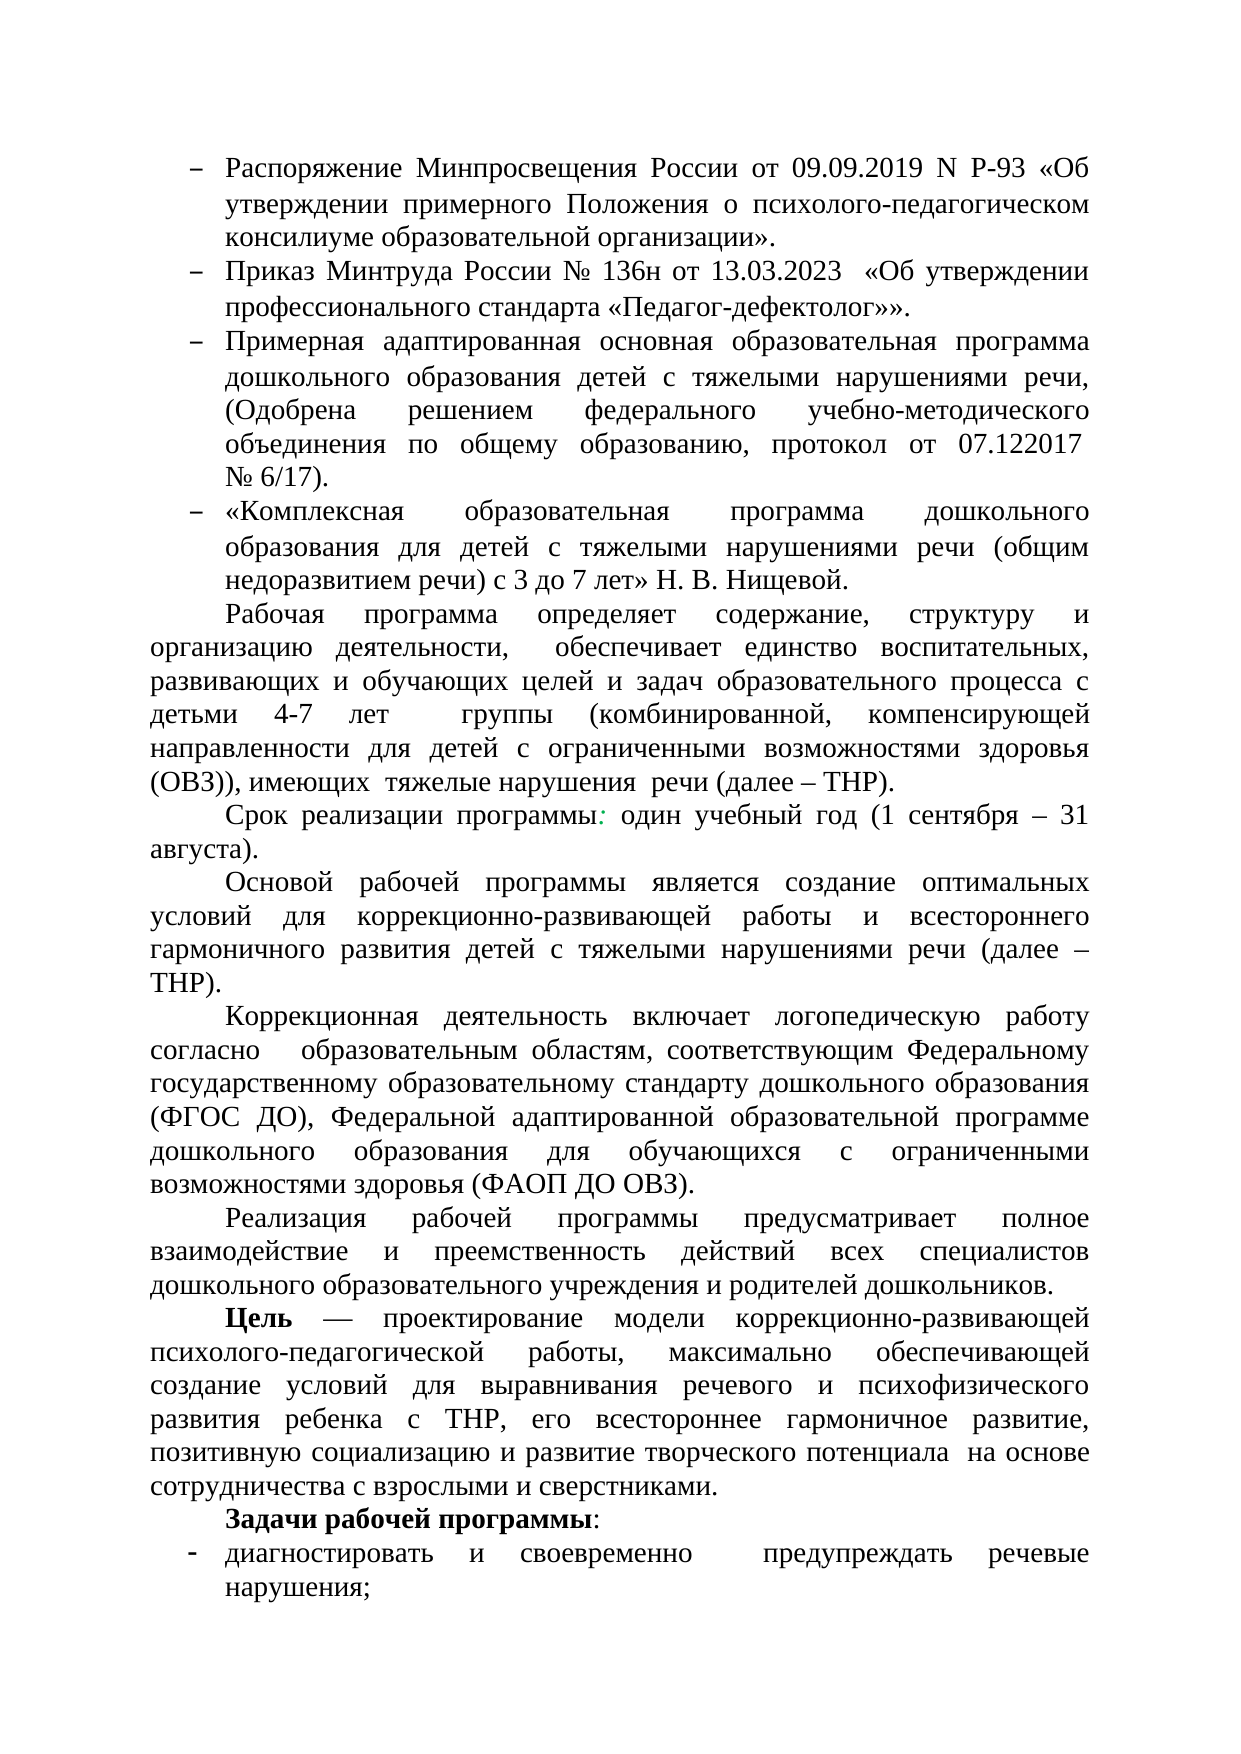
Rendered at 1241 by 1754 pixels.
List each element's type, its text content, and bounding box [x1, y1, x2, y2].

list «Комплексная образовательная программа дошкольного образования для детей с тяжелыми нарушениями речи (общим недоразвитием речи) с 3 до 7 лет» Н. В. Нищевой. [187, 493, 1090, 596]
text Задачи рабочей программы: [150, 1502, 1090, 1535]
text Основой рабочей программы является создание оптимальных условий для коррекционно-развивающей работы и всестороннего гармоничного развития детей с тяжелыми нарушениями речи (далее – ТНР). [150, 864, 1090, 998]
text Реализация рабочей программы предусматривает полное взаимодействие и преемственность действий всех специалистов дошкольного образовательного учреждения и родителей дошкольников. [150, 1200, 1090, 1300]
text Цель — проектирование модели коррекционно-развивающей психолого-педагогической работы, максимально обеспечивающей создание условий для выравнивания речевого и психофизического развития ребенка с ТНР, его всестороннее гармоничное развитие, позитивную социализацию и развитие творческого потенциала на основе сотрудничества с взрослыми и сверстниками. [150, 1300, 1090, 1502]
list диагностировать и своевременно предупреждать речевые нарушения; [187, 1535, 1090, 1602]
list Распоряжение Минпросвещения России от 09.09.2019 N Р-93 «Об утверждении примерного Положения о психолого-педагогическом консилиуме образовательной организации». [187, 150, 1090, 253]
text Коррекционная деятельность включает логопедическую работу согласно образовательным областям, соответствующим Федеральному государственному образовательному стандарту дошкольного образования (ФГОС ДО), Федеральной адаптированной образовательной программе дошкольного образования для обучающихся с ограниченными возможностями здоровья (ФАОП ДО ОВЗ). [150, 998, 1090, 1200]
text Срок реализации программы: один учебный год (1 сентября – 31 августа). [150, 797, 1090, 864]
list Приказ Минтруда России № 136н от 13.03.2023 «Об утверждении профессионального стандарта «Педагог-дефектолог»». [187, 253, 1090, 323]
text Рабочая программа определяет содержание, структуру и организацию деятельности, обеспечивает единство воспитательных, развивающих и обучающих целей и задач образовательного процесса с детьми 4-7 лет группы (комбинированной, компенсирующей направленности для детей с ограниченными возможностями здоровья (ОВЗ)), имеющих тяжелые нарушения речи (далее – ТНР). [150, 596, 1090, 797]
list Примерная адаптированная основная образовательная программа дошкольного образования детей с тяжелыми нарушениями речи, (Одобрена решением федерального учебно-методического объединения по общему образованию, протокол от 07.122017 № 6/17). [187, 323, 1090, 493]
